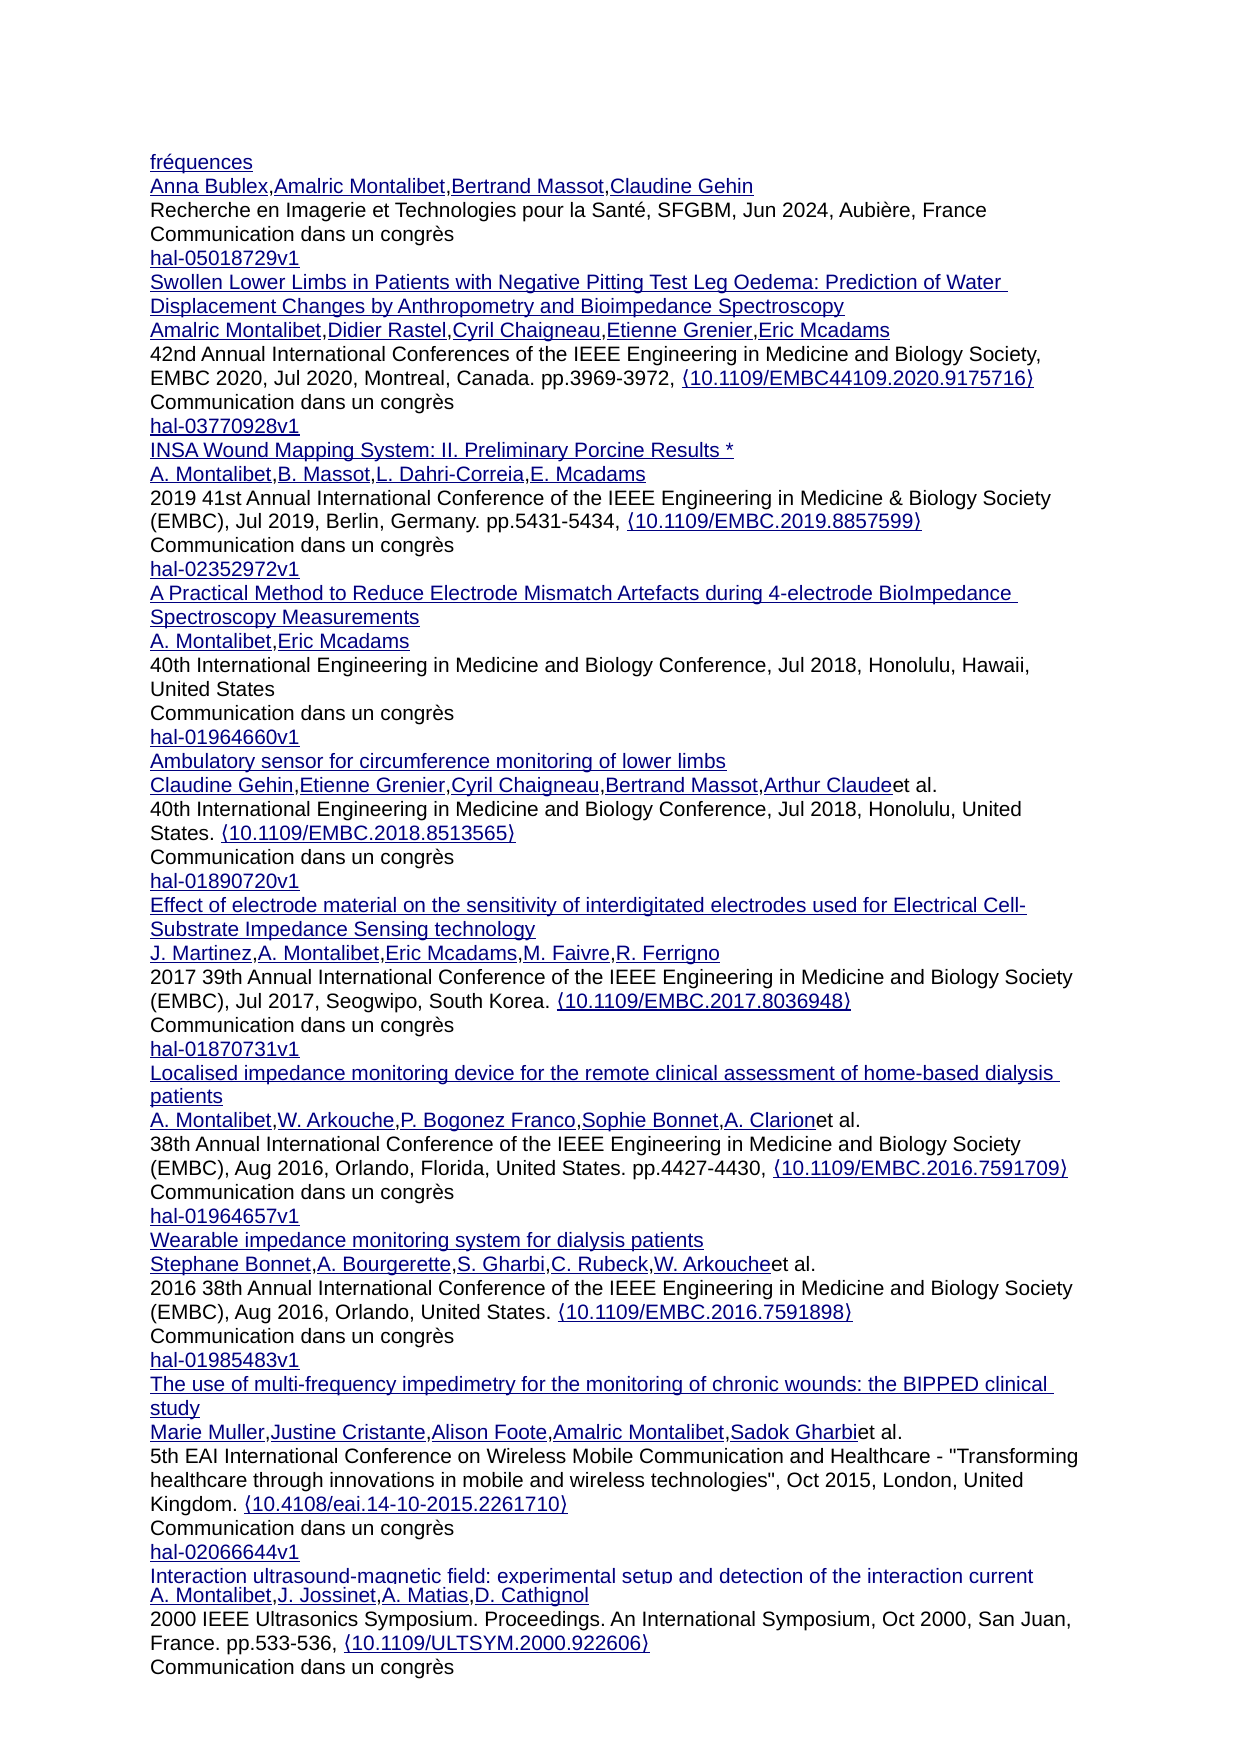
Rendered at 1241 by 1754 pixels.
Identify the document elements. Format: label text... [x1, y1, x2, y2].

table_cell Interaction ultrasound-magnetic field: experimental setup and detection of the interaction current A. Montalibet,J. Jossinet,A. Matias,D. Cathignol 2000 IEEE Ultrasonics Symposium. Proceedings. An International Symposium, Oct 2000, San Juan, France. pp.533-536, ⟨10.1109/ULTSYM.2000.922606⟩ Communication dans un congrès [150, 1564, 1090, 1679]
table_cell A Practical Method to Reduce Electrode Mismatch Artefacts during 4-electrode BioImpedance Spectroscopy Measurements A. Montalibet,Eric Mcadams 40th International Engineering in Medicine and Biology Conference, Jul 2018, Honolulu, Hawaii, United States Communication dans un congrès hal-01964660v1 [150, 581, 1090, 749]
table_cell INSA Wound Mapping System: II. Preliminary Porcine Results * A. Montalibet,B. Massot,L. Dahri-Correia,E. Mcadams 2019 41st Annual International Conference of the IEEE Engineering in Medicine & Biology Society (EMBC), Jul 2019, Berlin, Germany. pp.5431-5434, ⟨10.1109/EMBC.2019.8857599⟩ Communication dans un congrès hal-02352972v1 [150, 438, 1090, 581]
table_cell Ambulatory sensor for circumference monitoring of lower limbs Claudine Gehin,Etienne Grenier,Cyril Chaigneau,Bertrand Massot,Arthur Claudeet al. 40th International Engineering in Medicine and Biology Conference, Jul 2018, Honolulu, United States. ⟨10.1109/EMBC.2018.8513565⟩ Communication dans un congrès hal-01890720v1 [150, 749, 1090, 893]
table_cell The use of multi-frequency impedimetry for the monitoring of chronic wounds: the BIPPED clinical study Marie Muller,Justine Cristante,Alison Foote,Amalric Montalibet,Sadok Gharbiet al. 5th EAI International Conference on Wireless Mobile Communication and Healthcare - "Transforming healthcare through innovations in mobile and wireless technologies", Oct 2015, London, United Kingdom. ⟨10.4108/eai.14-10-2015.2261710⟩ Communication dans un congrès hal-02066644v1 [150, 1372, 1090, 1563]
table_cell fréquences Anna Bublex,Amalric Montalibet,Bertrand Massot,Claudine Gehin Recherche en Imagerie et Technologies pour la Santé, SFGBM, Jun 2024, Aubière, France Communication dans un congrès hal-05018729v1 [150, 150, 1090, 270]
table_cell Wearable impedance monitoring system for dialysis patients Stephane Bonnet,A. Bourgerette,S. Gharbi,C. Rubeck,W. Arkoucheet al. 2016 38th Annual International Conference of the IEEE Engineering in Medicine and Biology Society (EMBC), Aug 2016, Orlando, United States. ⟨10.1109/EMBC.2016.7591898⟩ Communication dans un congrès hal-01985483v1 [150, 1228, 1090, 1372]
table_cell Swollen Lower Limbs in Patients with Negative Pitting Test Leg Oedema: Prediction of Water Displacement Changes by Anthropometry and Bioimpedance Spectroscopy Amalric Montalibet,Didier Rastel,Cyril Chaigneau,Etienne Grenier,Eric Mcadams 42nd Annual International Conferences of the IEEE Engineering in Medicine and Biology Society, EMBC 2020, Jul 2020, Montreal, Canada. pp.3969-3972, ⟨10.1109/EMBC44109.2020.9175716⟩ Communication dans un congrès hal-03770928v1 [150, 270, 1090, 437]
table_cell Effect of electrode material on the sensitivity of interdigitated electrodes used for Electrical Cell-Substrate Impedance Sensing technology J. Martinez,A. Montalibet,Eric Mcadams,M. Faivre,R. Ferrigno 2017 39th Annual International Conference of the IEEE Engineering in Medicine and Biology Society (EMBC), Jul 2017, Seogwipo, South Korea. ⟨10.1109/EMBC.2017.8036948⟩ Communication dans un congrès hal-01870731v1 [150, 893, 1090, 1060]
table_cell Localised impedance monitoring device for the remote clinical assessment of home-based dialysis patients A. Montalibet,W. Arkouche,P. Bogonez Franco,Sophie Bonnet,A. Clarionet al. 38th Annual International Conference of the IEEE Engineering in Medicine and Biology Society (EMBC), Aug 2016, Orlando, Florida, United States. pp.4427-4430, ⟨10.1109/EMBC.2016.7591709⟩ Communication dans un congrès hal-01964657v1 [150, 1060, 1090, 1228]
